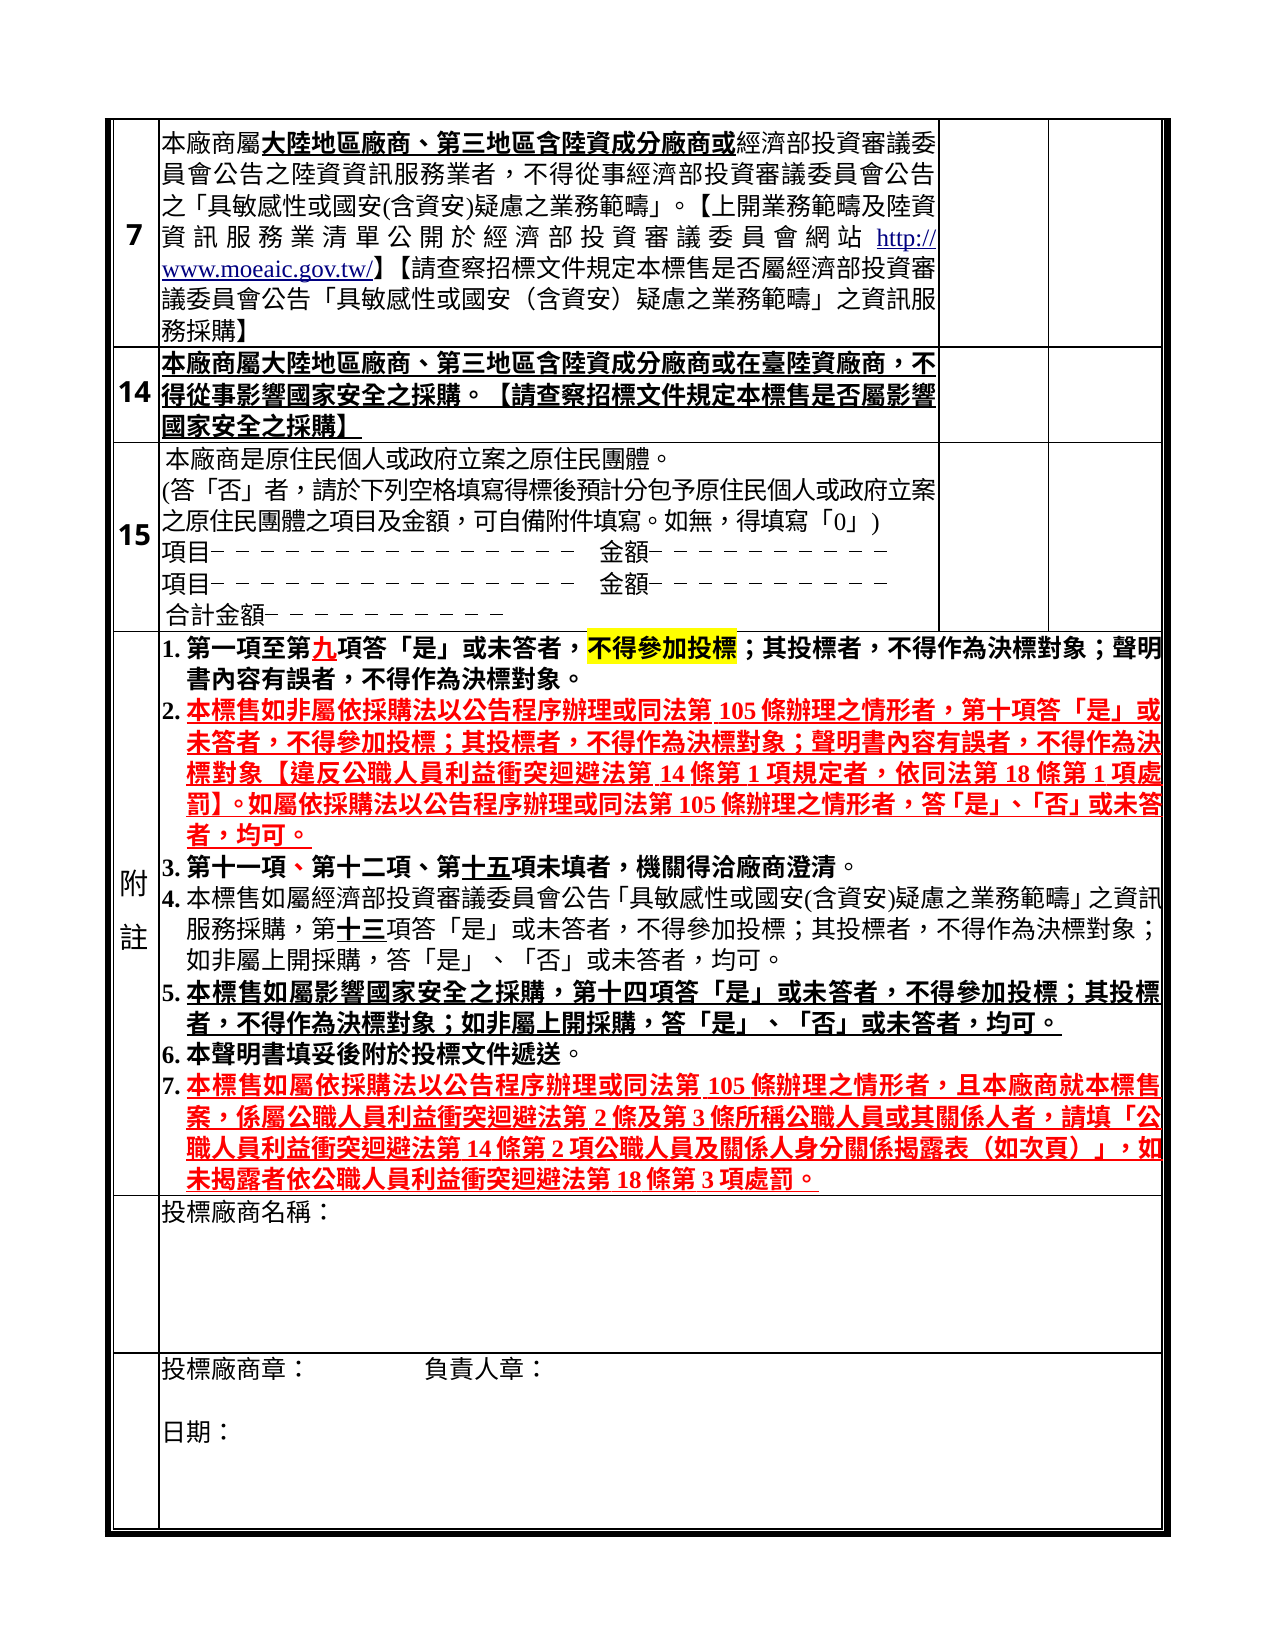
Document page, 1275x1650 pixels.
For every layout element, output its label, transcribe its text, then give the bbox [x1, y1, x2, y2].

table_cell [114, 1196, 158, 1352]
table_cell [1049, 120, 1161, 346]
table_cell 投標廠商名稱： [160, 1196, 1161, 1352]
table_cell 第一項至第九項答「是」或未答者，不得參加投標；其投標者，不得作為決標對象；聲明書內容有誤者，不得作為決標對象。 本標售如非屬依採購法以公告程序辦理或同法第105條辦理之情形者，第十項答「是」或未答者，不得參加投標；其投標者，不得作為決標對象；聲明書內容有誤者，不得作為決標對象【違反公職人員利益衝突迴避法第14條第1項規定者，依同法第18條第1項處罰】。如屬依採購法以公告程序辦理或同法第105條辦理之情形者，答「是」、「否」或未答者，均可。 第十一項、第十二項、第十五項未填者，機關得洽廠商澄清。 本標售如屬經濟部投資審議委員會公告「具敏感性或國安(含資安)疑慮之業務範疇」之資訊服務採購，第十三項答「是」或未答者，不得參加投標；其投標者，不得作為決標對象；如非屬上開採購，答「是」、「否」或未答者，均可。 本標售如屬影響國家安全之採購，第十四項答「是」或未答者，不得參加投標；其投標者，不得作為決標對象；如非屬上開採購，答「是」、「否」或未答者，均可。 本聲明書填妥後附於投標文件遞送。 本標售如屬依採購法以公告程序辦理或同法第105條辦理之情形者，且本廠商就本標售案，係屬公職人員利益衝突迴避法第2條及第3條所稱公職人員或其關係人者，請填「公職人員利益衝突迴避法第14條第2項公職人員及關係人身分關係揭露表（如次頁）」，如未揭露者依公職人員利益衝突迴避法第18條第3項處罰。 [160, 632, 1161, 1195]
table_cell [1049, 348, 1161, 442]
table_cell 本廠商屬大陸地區廠商、第三地區含陸資成分廠商或經濟部投資審議委員會公告之陸資資訊服務業者，不得從事經濟部投資審議委員會公告之「具敏感性或國安(含資安)疑慮之業務範疇」。【上開業務範疇及陸資資訊服務業清單公開於經濟部投資審議委員會網站http://www.moeaic.gov.tw/】【請查察招標文件規定本標售是否屬經濟部投資審議委員會公告「具敏感性或國安（含資安）疑慮之業務範疇」之資訊服務採購】 [160, 120, 938, 346]
table_cell [1049, 443, 1161, 631]
table_cell [940, 120, 1048, 346]
table_cell 14 [114, 348, 158, 442]
table_cell 本廠商屬大陸地區廠商、第三地區含陸資成分廠商或在臺陸資廠商，不得從事影響國家安全之採購。【請查察招標文件規定本標售是否屬影響國家安全之採購】 [160, 348, 938, 442]
table_cell 7 [114, 120, 158, 346]
table_cell [940, 443, 1048, 631]
table_cell 投標廠商章： 負責人章： 日期： [160, 1354, 1161, 1528]
table_cell [114, 1354, 158, 1528]
table_cell 15 [114, 443, 158, 631]
table_cell 附 註 [114, 632, 158, 1195]
table_cell 本廠商是原住民個人或政府立案之原住民團體。 (答「否」者，請於下列空格填寫得標後預計分包予原住民個人或政府立案之原住民團體之項目及金額，可自備附件填寫。如無，得填寫「0」) 項目╴╴╴╴╴╴╴╴╴╴╴╴╴╴╴ 金額╴╴╴╴╴╴╴╴╴╴ 項目╴╴╴╴╴╴╴╴╴╴╴╴╴╴╴ 金額╴╴╴╴╴╴╴╴╴╴ 合計金額╴╴╴╴╴╴╴╴╴╴ [160, 443, 938, 631]
table_cell [940, 348, 1048, 442]
